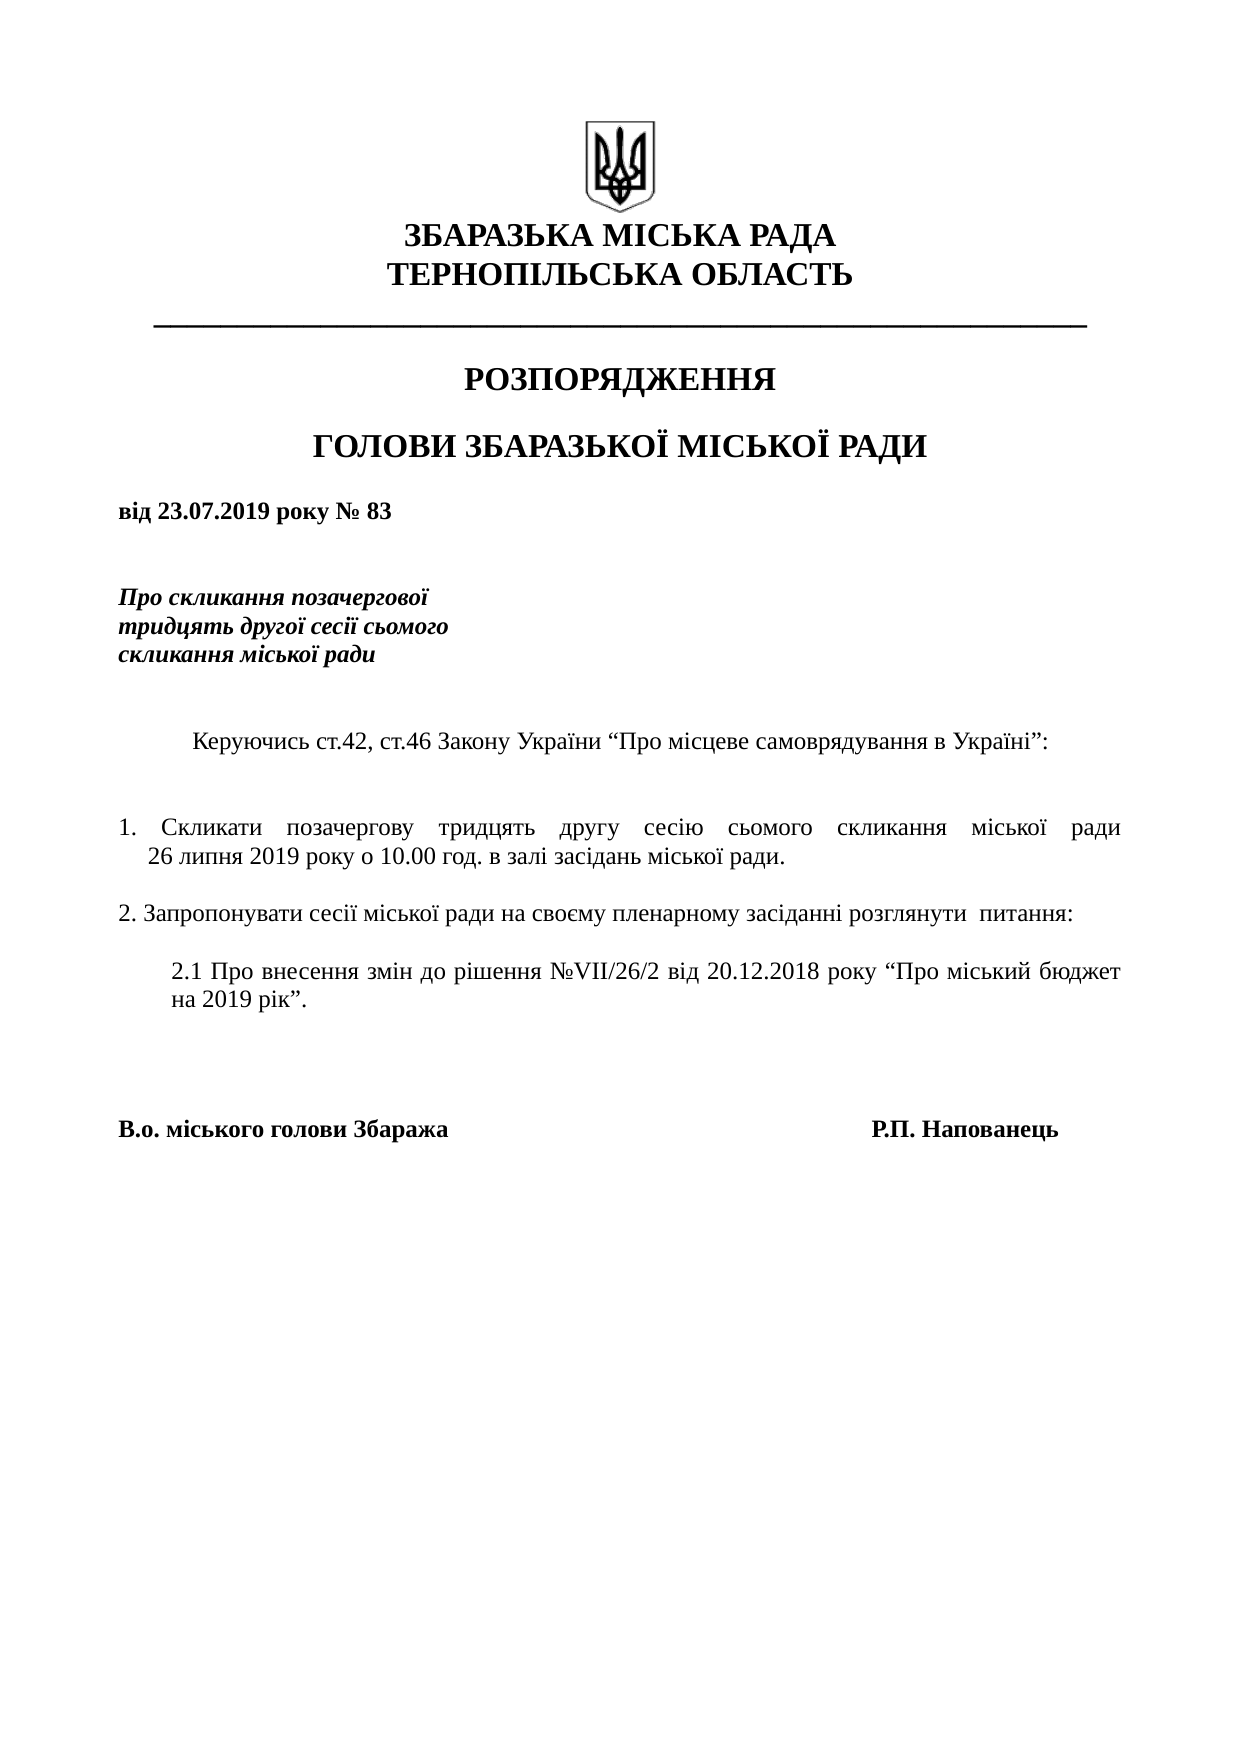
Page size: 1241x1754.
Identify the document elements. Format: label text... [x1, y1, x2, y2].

text Про скликання позачергової [118, 582, 1122, 611]
text ________________________________________________________ [118, 292, 1122, 330]
text тридцять другої сесії сьомого [118, 611, 1122, 639]
text 2. Запропонувати сесії міської ради на своєму пленарному засіданні розглянути питання: [118, 898, 1122, 927]
text В.о. міського голови Збаража Р.П. Напованець [118, 1114, 1122, 1143]
text ЗБАРАЗЬКА МІСЬКА РАДА [118, 215, 1122, 254]
text 2.1 Про внесення змін до рішення №VІІ/26/2 від 20.12.2018 року “Про міський бюджет на 2019 рік”. [171, 956, 1122, 1013]
text від 23.07.2019 року № 83 [118, 496, 1122, 524]
picture [579, 118, 662, 216]
text ТЕРНОПІЛЬСЬКА ОБЛАСТЬ [118, 254, 1122, 292]
text ГОЛОВИ ЗБАРАЗЬКОЇ МІСЬКОЇ РАДИ [118, 426, 1122, 464]
text 1. Скликати позачергову тридцять другу сесію сьомого скликання міської ради 26 липня 2019 року о 10.00 год. в залі засідань міської ради. [118, 812, 1122, 869]
text Керуючись ст.42, ст.46 Закону України “Про місцеве самоврядування в Україні”: [118, 726, 1122, 754]
text РОЗПОРЯДЖЕННЯ [118, 359, 1122, 397]
text скликання міської ради [118, 639, 1122, 668]
